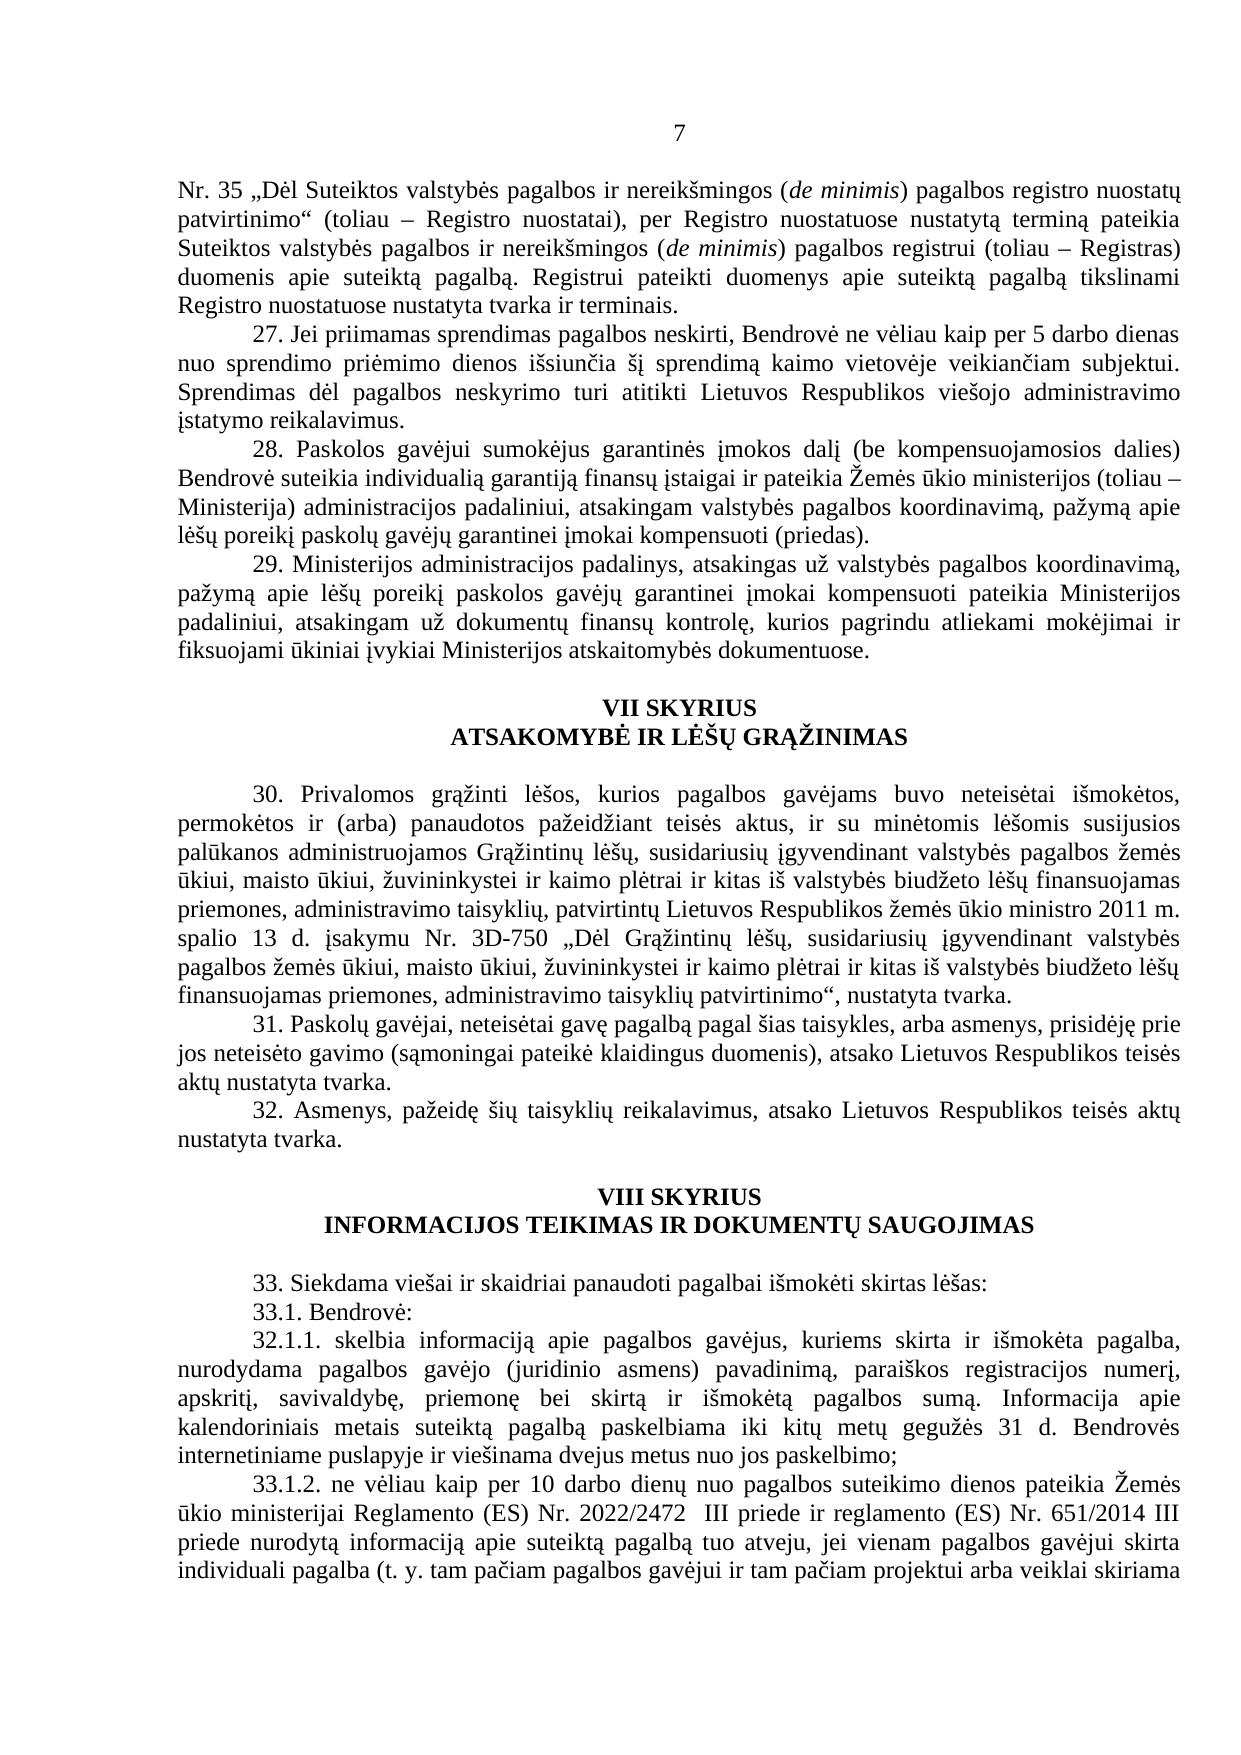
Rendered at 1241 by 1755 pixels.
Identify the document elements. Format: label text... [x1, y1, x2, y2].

text VIII SKYRIUS [177, 1182, 1181, 1211]
text 32. Asmenys, pažeidę šių taisyklių reikalavimus, atsako Lietuvos Respublikos teisės aktų nustatyta tvarka. [177, 1096, 1181, 1153]
text 27. Jei priimamas sprendimas pagalbos neskirti, Bendrovė ne vėliau kaip per 5 darbo dienas nuo sprendimo priėmimo dienos išsiunčia šį sprendimą kaimo vietovėje veikiančiam subjektui. Sprendimas dėl pagalbos neskyrimo turi atitikti Lietuvos Respublikos viešojo administravimo įstatymo reikalavimus. [177, 319, 1181, 434]
text 31. Paskolų gavėjai, neteisėtai gavę pagalbą pagal šias taisykles, arba asmenys, prisidėję prie jos neteisėto gavimo (sąmoningai pateikė klaidingus duomenis), atsako Lietuvos Respublikos teisės aktų nustatyta tvarka. [177, 1009, 1181, 1096]
text VII SKYRIUS [177, 693, 1181, 722]
text INFORMACIJOS TEIKIMAS IR DOKUMENTŲ SAUGOJIMAS [177, 1211, 1181, 1239]
text 33. Siekdama viešai ir skaidriai panaudoti pagalbai išmokėti skirtas lėšas: [177, 1268, 1181, 1297]
text 32.1.1. skelbia informaciją apie pagalbos gavėjus, kuriems skirta ir išmokėta pagalba, nurodydama pagalbos gavėjo (juridinio asmens) pavadinimą, paraiškos registracijos numerį, apskritį, savivaldybę, priemonę bei skirtą ir išmokėtą pagalbos sumą. Informacija apie kalendoriniais metais suteiktą pagalbą paskelbiama iki kitų metų gegužės 31 d. Bendrovės internetiniame puslapyje ir viešinama dvejus metus nuo jos paskelbimo; [177, 1326, 1181, 1469]
text 33.1.2. ne vėliau kaip per 10 darbo dienų nuo pagalbos suteikimo dienos pateikia Žemės ūkio ministerijai Reglamento (ES) Nr. 2022/2472 III priede ir reglamento (ES) Nr. 651/2014 III priede nurodytą informaciją apie suteiktą pagalbą tuo atveju, jei vienam pagalbos gavėjui skirta individuali pagalba (t. y. tam pačiam pagalbos gavėjui ir tam pačiam projektui arba veiklai skiriama [177, 1469, 1181, 1584]
text ATSAKOMYBĖ IR LĖŠŲ GRĄŽINIMAS [177, 722, 1181, 751]
text 29. Ministerijos administracijos padalinys, atsakingas už valstybės pagalbos koordinavimą, pažymą apie lėšų poreikį paskolos gavėjų garantinei įmokai kompensuoti pateikia Ministerijos padaliniui, atsakingam už dokumentų finansų kontrolę, kurios pagrindu atliekami mokėjimai ir fiksuojami ūkiniai įvykiai Ministerijos atskaitomybės dokumentuose. [177, 549, 1181, 664]
text 33.1. Bendrovė: [177, 1297, 1181, 1326]
text Nr. 35 „Dėl Suteiktos valstybės pagalbos ir nereikšmingos (de minimis) pagalbos registro nuostatų patvirtinimo“ (toliau – Registro nuostatai), per Registro nuostatuose nustatytą terminą pateikia Suteiktos valstybės pagalbos ir nereikšmingos (de minimis) pagalbos registrui (toliau – Registras) duomenis apie suteiktą pagalbą. Registrui pateikti duomenys apie suteiktą pagalbą tikslinami Registro nuostatuose nustatyta tvarka ir terminais. [177, 176, 1181, 319]
text 30. Privalomos grąžinti lėšos, kurios pagalbos gavėjams buvo neteisėtai išmokėtos, permokėtos ir (arba) panaudotos pažeidžiant teisės aktus, ir su minėtomis lėšomis susijusios palūkanos administruojamos Grąžintinų lėšų, susidariusių įgyvendinant valstybės pagalbos žemės ūkiui, maisto ūkiui, žuvininkystei ir kaimo plėtrai ir kitas iš valstybės biudžeto lėšų finansuojamas priemones, administravimo taisyklių, patvirtintų Lietuvos Respublikos žemės ūkio ministro 2011 m. spalio 13 d. įsakymu Nr. 3D-750 „Dėl Grąžintinų lėšų, susidariusių įgyvendinant valstybės pagalbos žemės ūkiui, maisto ūkiui, žuvininkystei ir kaimo plėtrai ir kitas iš valstybės biudžeto lėšų finansuojamas priemones, administravimo taisyklių patvirtinimo“, nustatyta tvarka. [177, 779, 1181, 1009]
text 28. Paskolos gavėjui sumokėjus garantinės įmokos dalį (be kompensuojamosios dalies) Bendrovė suteikia individualią garantiją finansų įstaigai ir pateikia Žemės ūkio ministerijos (toliau – Ministerija) administracijos padaliniui, atsakingam valstybės pagalbos koordinavimą, pažymą apie lėšų poreikį paskolų gavėjų garantinei įmokai kompensuoti (priedas). [177, 434, 1181, 549]
